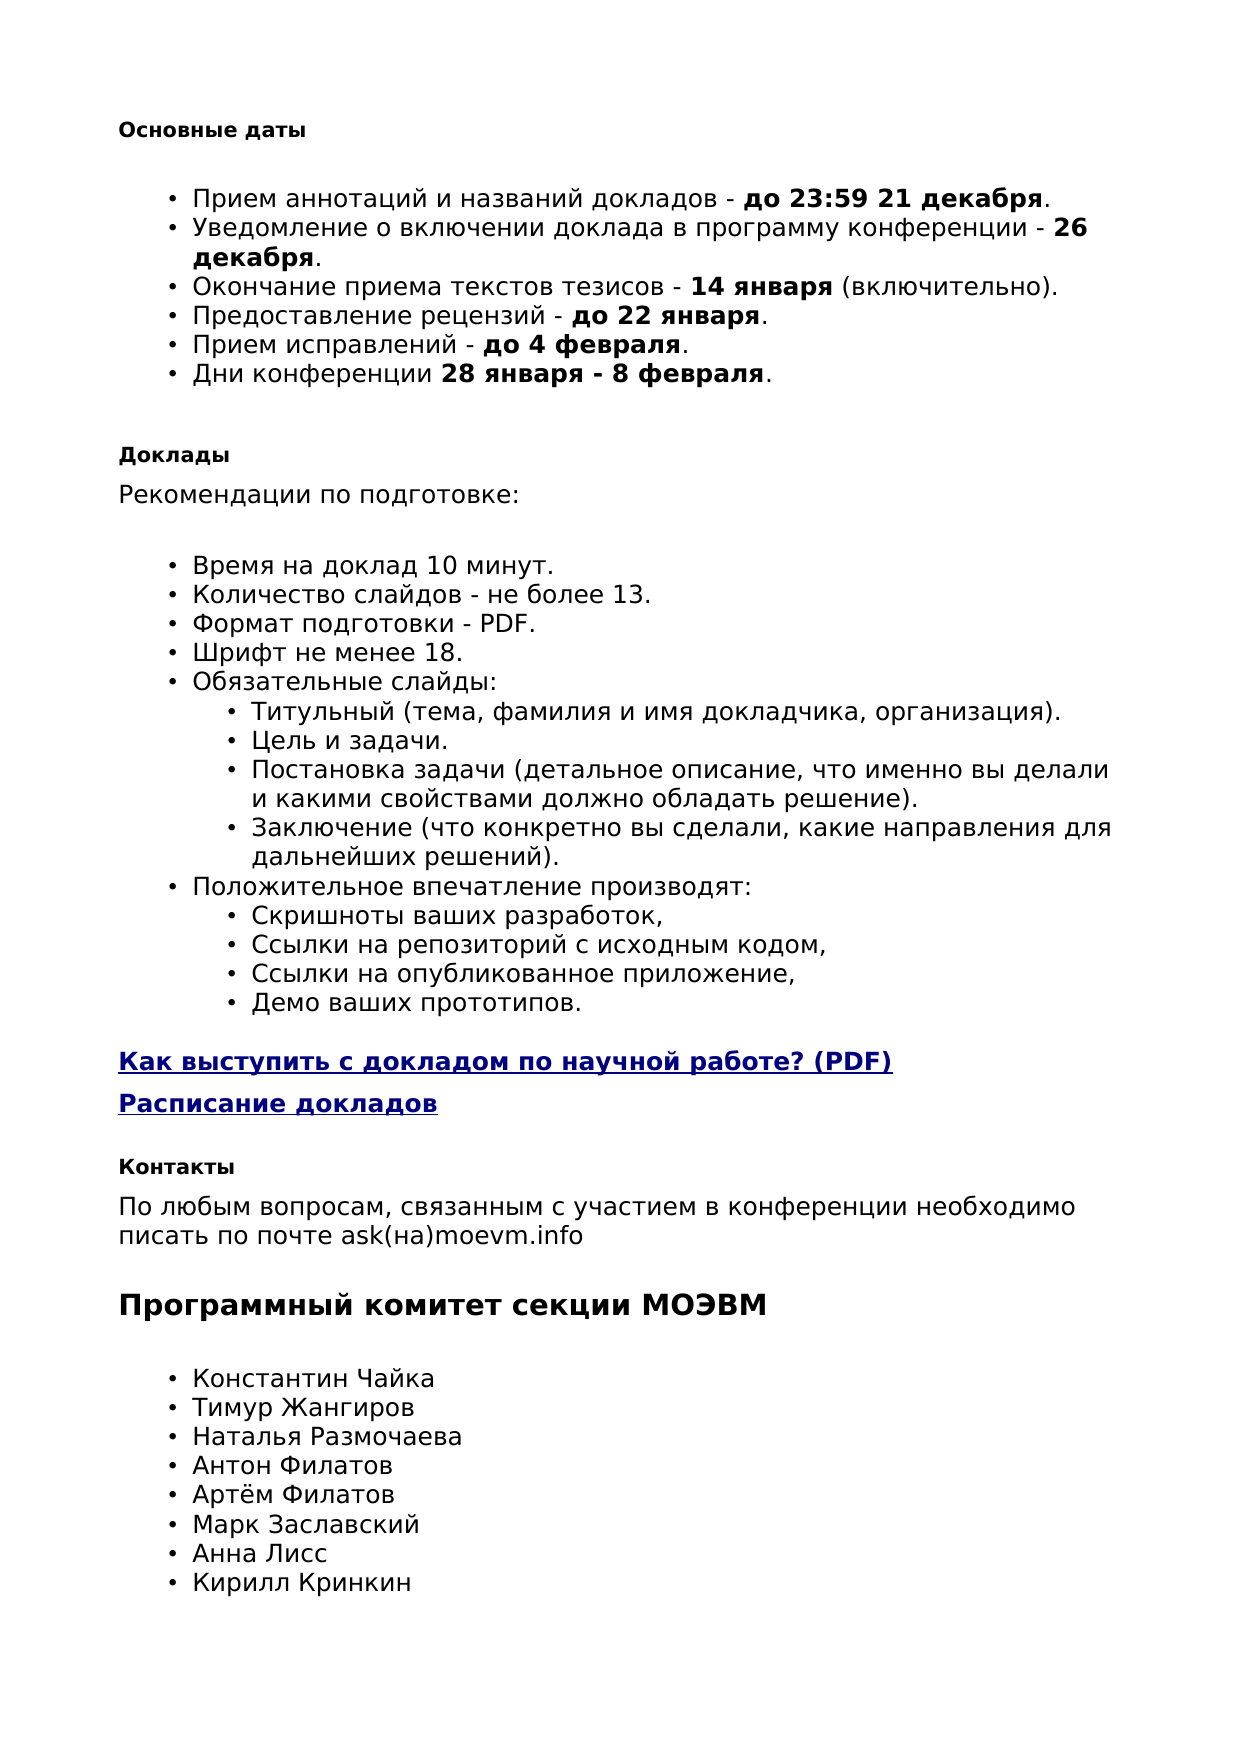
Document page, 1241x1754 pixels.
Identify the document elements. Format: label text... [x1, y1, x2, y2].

subtitle Программный комитет секции МОЭВМ [118, 1288, 1122, 1322]
list Шрифт не менее 18. [177, 638, 1122, 668]
list Время на доклад 10 минут. [177, 551, 1122, 580]
list Кирилл Кринкин [177, 1568, 1122, 1597]
list Ссылки на опубликованное приложение, [236, 959, 1122, 988]
text Расписание докладов [118, 1089, 1122, 1118]
list Обязательные слайды: [177, 668, 1122, 697]
subtitle Контакты [118, 1155, 1122, 1180]
list Дни конференции 28 января - 8 февраля. [177, 359, 1122, 388]
text По любым вопросам, связанным с участием в конференции необходимо писать по почте ask(на)moevm.info [118, 1192, 1122, 1251]
list Окончание приема текстов тезисов - 14 января (включительно). [177, 272, 1122, 301]
text Рекомендации по подготовке: [118, 480, 1122, 509]
list Прием аннотаций и названий докладов - до 23:59 21 декабря. [177, 184, 1122, 213]
list Анна Лисс [177, 1539, 1122, 1568]
text Как выступить с докладом по научной работе? (PDF) [118, 1047, 1122, 1076]
list Скришноты ваших разработок, [236, 901, 1122, 930]
list Предоставление рецензий - до 22 января. [177, 301, 1122, 330]
list Тимур Жангиров [177, 1393, 1122, 1422]
subtitle Доклады [118, 443, 1122, 467]
list Постановка задачи (детальное описание, что именно вы делали и какими свойствами должно обладать решение). [236, 755, 1122, 813]
list Положительное впечатление производят: [177, 872, 1122, 901]
subtitle Основные даты [118, 118, 1122, 142]
list Антон Филатов [177, 1451, 1122, 1481]
list Константин Чайка [177, 1364, 1122, 1393]
list Наталья Размочаева [177, 1422, 1122, 1451]
list Количество слайдов - не более 13. [177, 580, 1122, 609]
list Формат подготовки - PDF. [177, 609, 1122, 638]
list Титульный (тема, фамилия и имя докладчика, организация). [236, 697, 1122, 726]
list Артём Филатов [177, 1481, 1122, 1510]
list Уведомление о включении доклада в программу конференции - 26 декабря. [177, 213, 1122, 272]
list Демо ваших прототипов. [236, 988, 1122, 1018]
list Цель и задачи. [236, 726, 1122, 755]
list Прием исправлений - до 4 февраля. [177, 330, 1122, 359]
list Заключение (что конкретно вы сделали, какие направления для дальнейших решений). [236, 813, 1122, 872]
list Ссылки на репозиторий с исходным кодом, [236, 930, 1122, 959]
list Марк Заславский [177, 1510, 1122, 1539]
